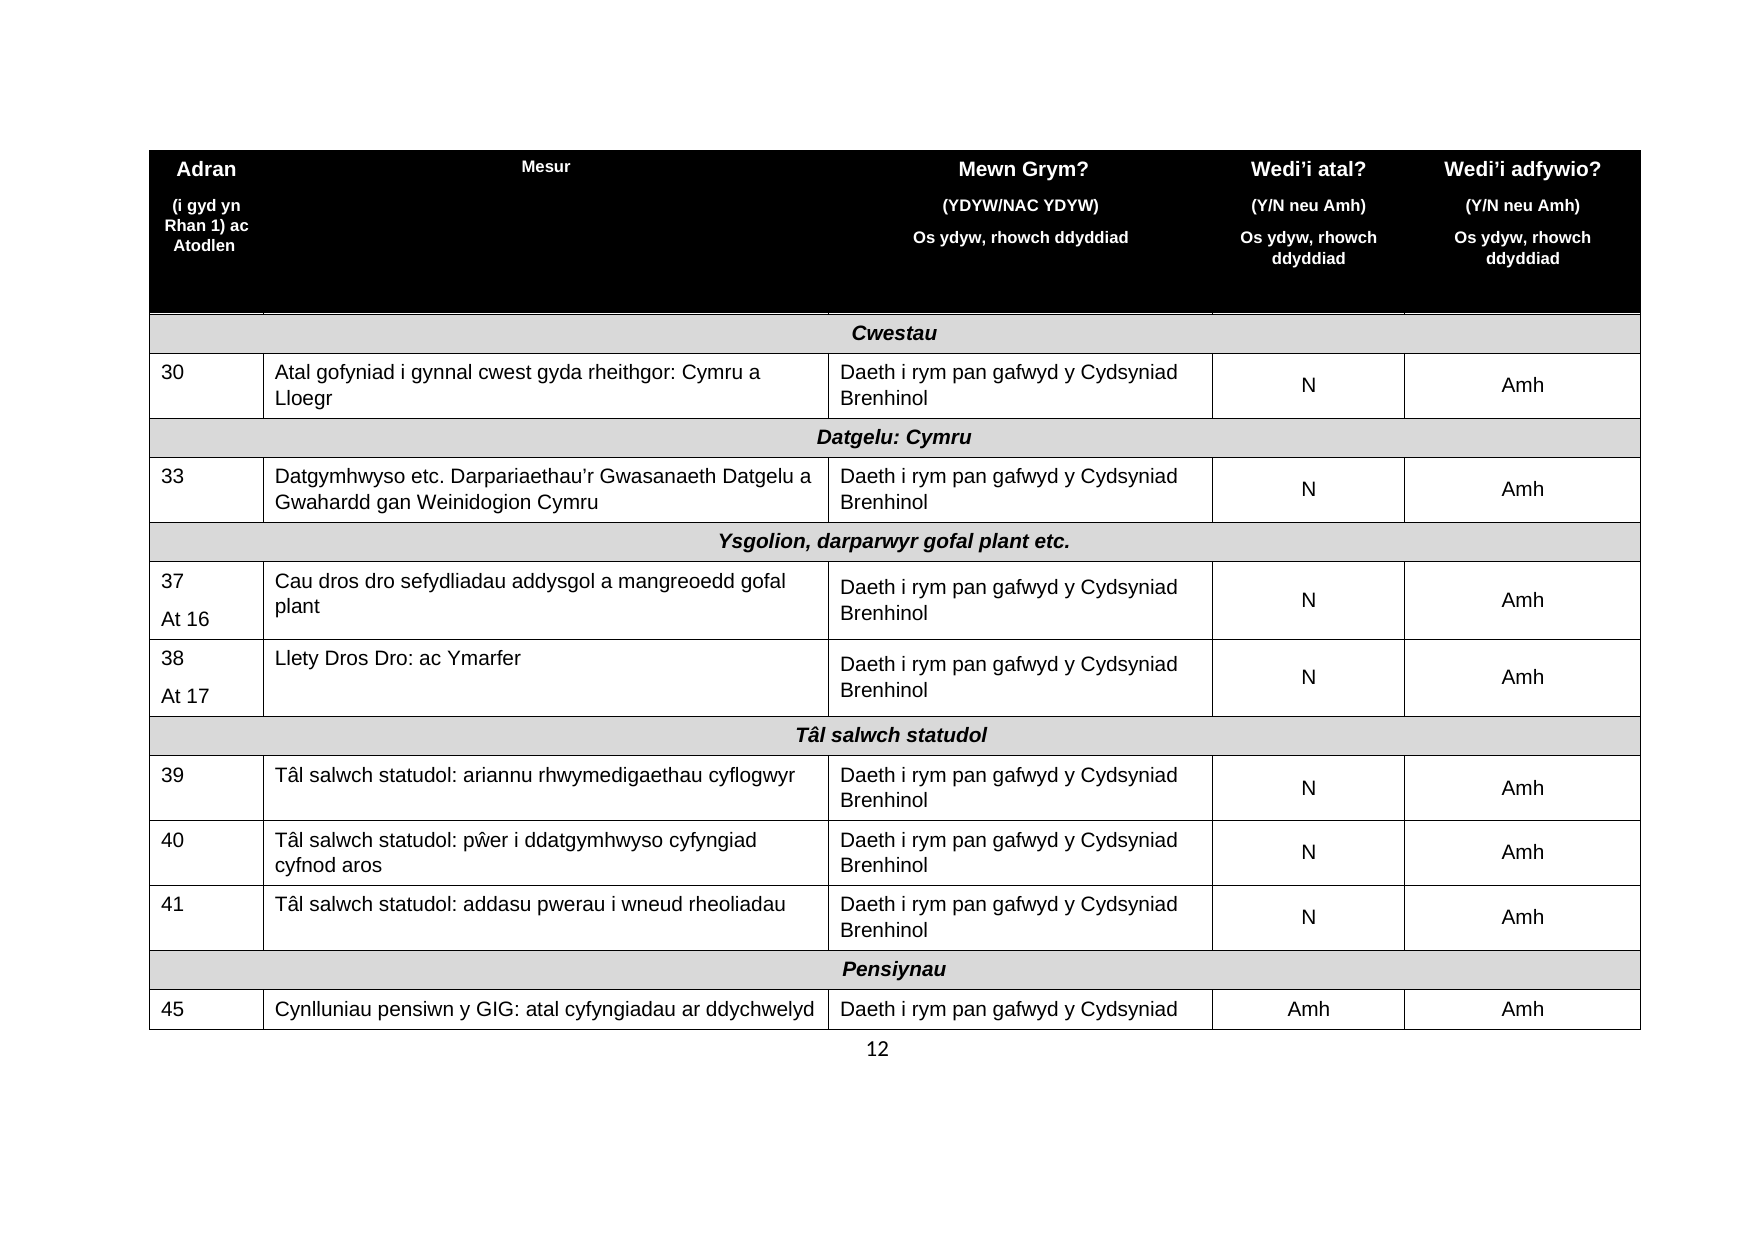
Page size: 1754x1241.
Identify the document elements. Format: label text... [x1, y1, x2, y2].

table_cell Amh [1405, 458, 1640, 522]
table_header Wedi’i atal? (Y/N neu Amh) Os ydyw, rhowch ddyddiad [1213, 151, 1404, 313]
table_cell Daeth i rym pan gafwyd y Cydsyniad Brenhinol [829, 886, 1212, 950]
table_cell Ysgolion, darparwyr gofal plant etc. [150, 523, 1640, 561]
table_cell Tâl salwch statudol [150, 717, 1640, 755]
table_cell 41 [150, 886, 263, 950]
table_cell Cynlluniau pensiwn y GIG: atal cyfyngiadau ar ddychwelyd [264, 990, 828, 1028]
table_cell N [1213, 640, 1404, 716]
table_header Wedi’i adfywio? (Y/N neu Amh) Os ydyw, rhowch ddyddiad [1405, 151, 1640, 313]
table_header Mewn Grym? (YDYW/NAC YDYW) Os ydyw, rhowch ddyddiad [829, 151, 1212, 313]
table_cell Tâl salwch statudol: addasu pwerau i wneud rheoliadau [264, 886, 828, 950]
table_cell N [1213, 458, 1404, 522]
table_cell Daeth i rym pan gafwyd y Cydsyniad Brenhinol [829, 458, 1212, 522]
table_cell Daeth i rym pan gafwyd y Cydsyniad Brenhinol [829, 354, 1212, 418]
table_cell Datgymhwyso etc. Darpariaethau’r Gwasanaeth Datgelu a Gwahardd gan Weinidogion Cymru [264, 458, 828, 522]
table_cell Daeth i rym pan gafwyd y Cydsyniad Brenhinol [829, 562, 1212, 638]
table_cell Amh [1405, 756, 1640, 820]
table_cell 30 [150, 354, 263, 418]
table_cell Datgelu: Cymru [150, 419, 1640, 457]
table_cell Cwestau [150, 315, 1640, 353]
table_cell Amh [1405, 990, 1640, 1028]
table_header Mesur [264, 151, 828, 313]
table_cell Cau dros dro sefydliadau addysgol a mangreoedd gofal plant [264, 562, 828, 638]
table_cell N [1213, 562, 1404, 638]
table_cell Pensiynau [150, 951, 1640, 989]
table_cell N [1213, 354, 1404, 418]
table_cell Daeth i rym pan gafwyd y Cydsyniad Brenhinol [829, 640, 1212, 716]
table_header Adran (i gyd yn Rhan 1) ac Atodlen [150, 151, 263, 313]
table_cell Daeth i rym pan gafwyd y Cydsyniad Brenhinol [829, 756, 1212, 820]
table_cell Amh [1213, 990, 1404, 1028]
table_cell Amh [1405, 886, 1640, 950]
table_cell Amh [1405, 640, 1640, 716]
table_cell 40 [150, 821, 263, 885]
table_cell N [1213, 886, 1404, 950]
table_cell Amh [1405, 354, 1640, 418]
table_cell Tâl salwch statudol: ariannu rhwymedigaethau cyflogwyr [264, 756, 828, 820]
table_cell Atal gofyniad i gynnal cwest gyda rheithgor: Cymru a Lloegr [264, 354, 828, 418]
table_cell N [1213, 756, 1404, 820]
table_cell Amh [1405, 821, 1640, 885]
table_cell 37 At 16 [150, 562, 263, 638]
table_cell 45 [150, 990, 263, 1028]
table_cell Daeth i rym pan gafwyd y Cydsyniad [829, 990, 1212, 1028]
table_cell N [1213, 821, 1404, 885]
table_cell Llety Dros Dro: ac Ymarfer [264, 640, 828, 716]
table_cell Tâl salwch statudol: pŵer i ddatgymhwyso cyfyngiad cyfnod aros [264, 821, 828, 885]
table_cell 39 [150, 756, 263, 820]
table_cell Daeth i rym pan gafwyd y Cydsyniad Brenhinol [829, 821, 1212, 885]
table_cell 38 At 17 [150, 640, 263, 716]
table_cell Amh [1405, 562, 1640, 638]
table_cell 33 [150, 458, 263, 522]
